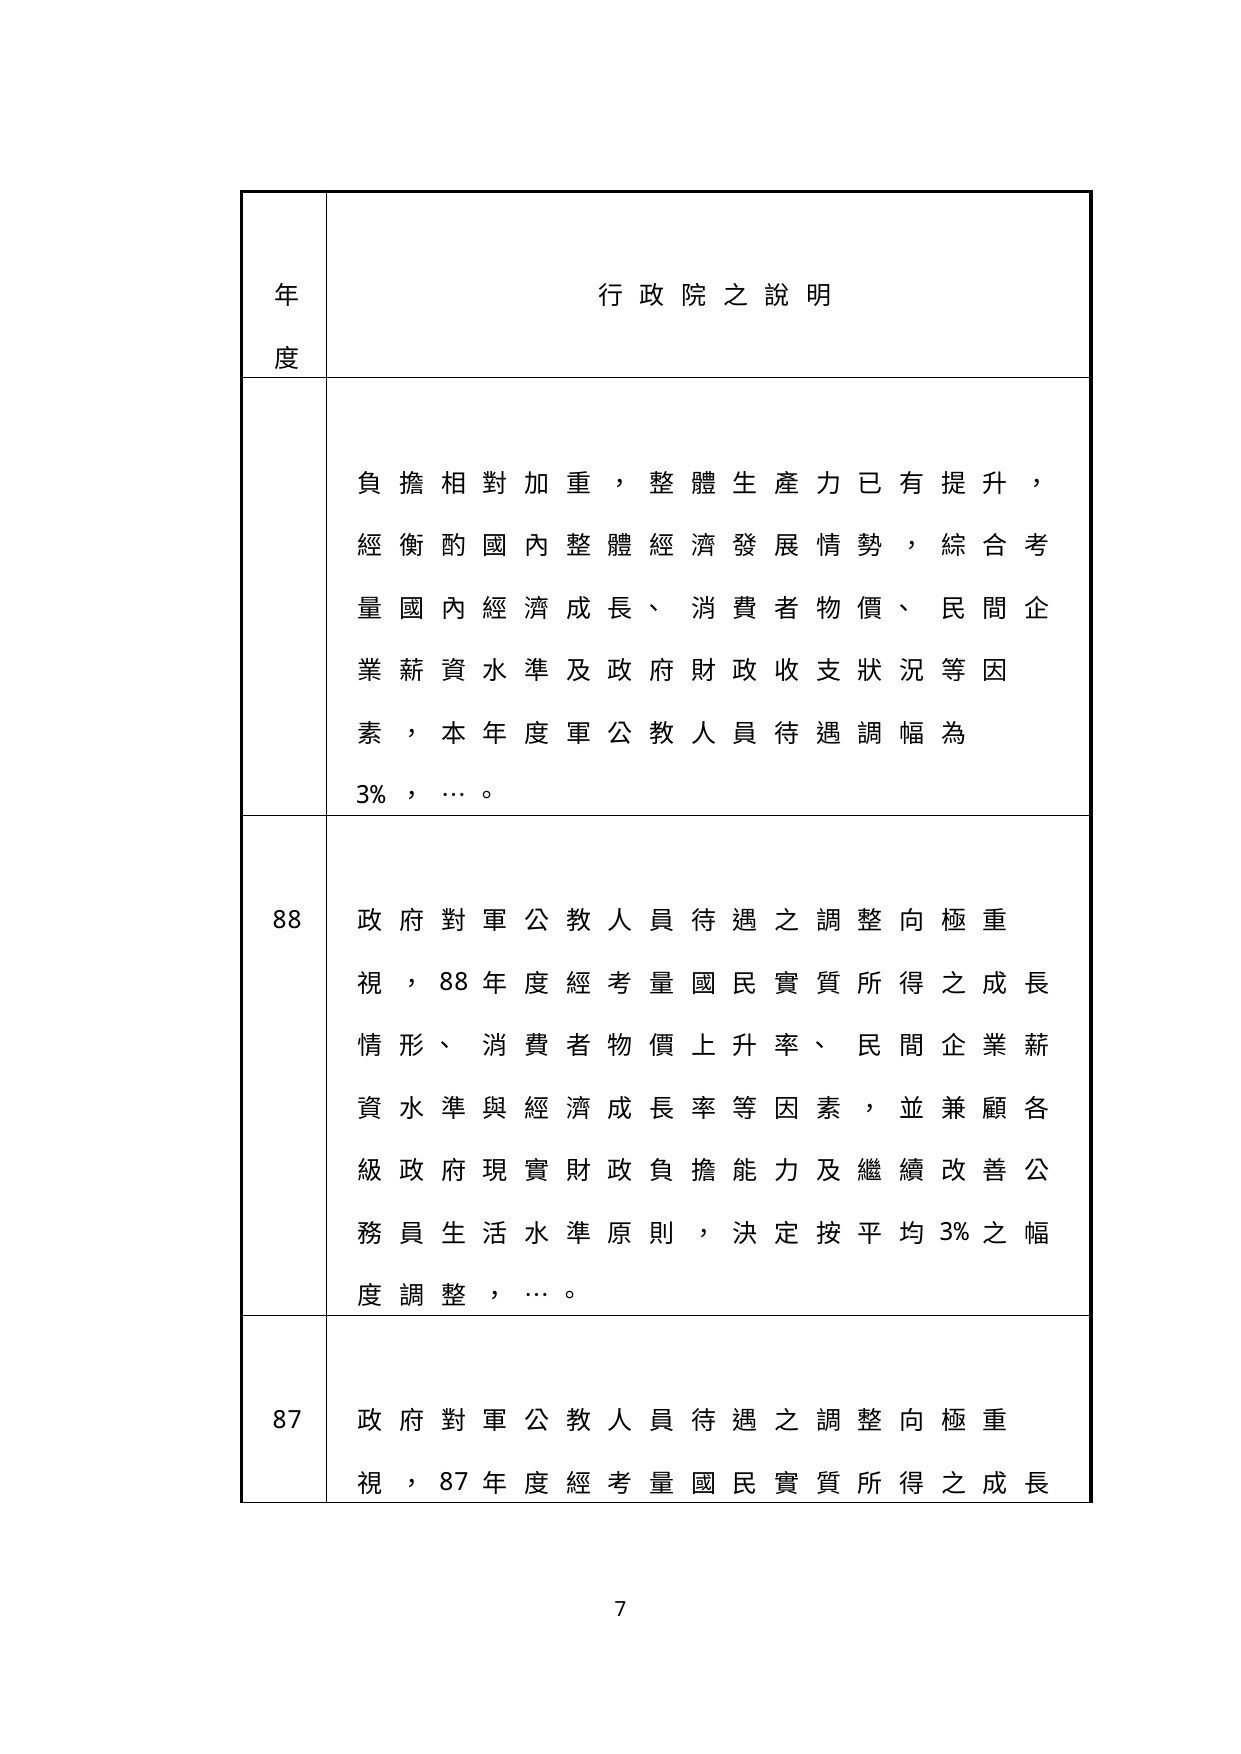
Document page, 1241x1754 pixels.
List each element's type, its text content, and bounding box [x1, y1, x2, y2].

table_header 年度 [243, 193, 326, 377]
table_cell 88 [243, 816, 326, 1314]
table_cell 政府對軍公教人員待遇之調整向極重視，88年度經考量國民實質所得之成長情形、消費者物價上升率、民間企業薪資水準與經濟成長率等因素，並兼顧各級政府現實財政負擔能力及繼續改善公務員生活水準原則，決定按平均3%之幅度調整，…。 [327, 816, 1089, 1314]
table_cell 負擔相對加重，整體生產力已有提升，經衡酌國內整體經濟發展情勢，綜合考量國內經濟成長、消費者物價、民間企業薪資水準及政府財政收支狀況等因素，本年度軍公教人員待遇調幅為 3%，…。 [327, 378, 1089, 814]
table_cell 87 [243, 1316, 326, 1502]
table_header 行政院之說明 [327, 193, 1089, 377]
table_cell 政府對軍公教人員待遇之調整向極重視，87年度經考量國民實質所得之成長 [327, 1316, 1089, 1502]
table_cell [243, 378, 326, 814]
